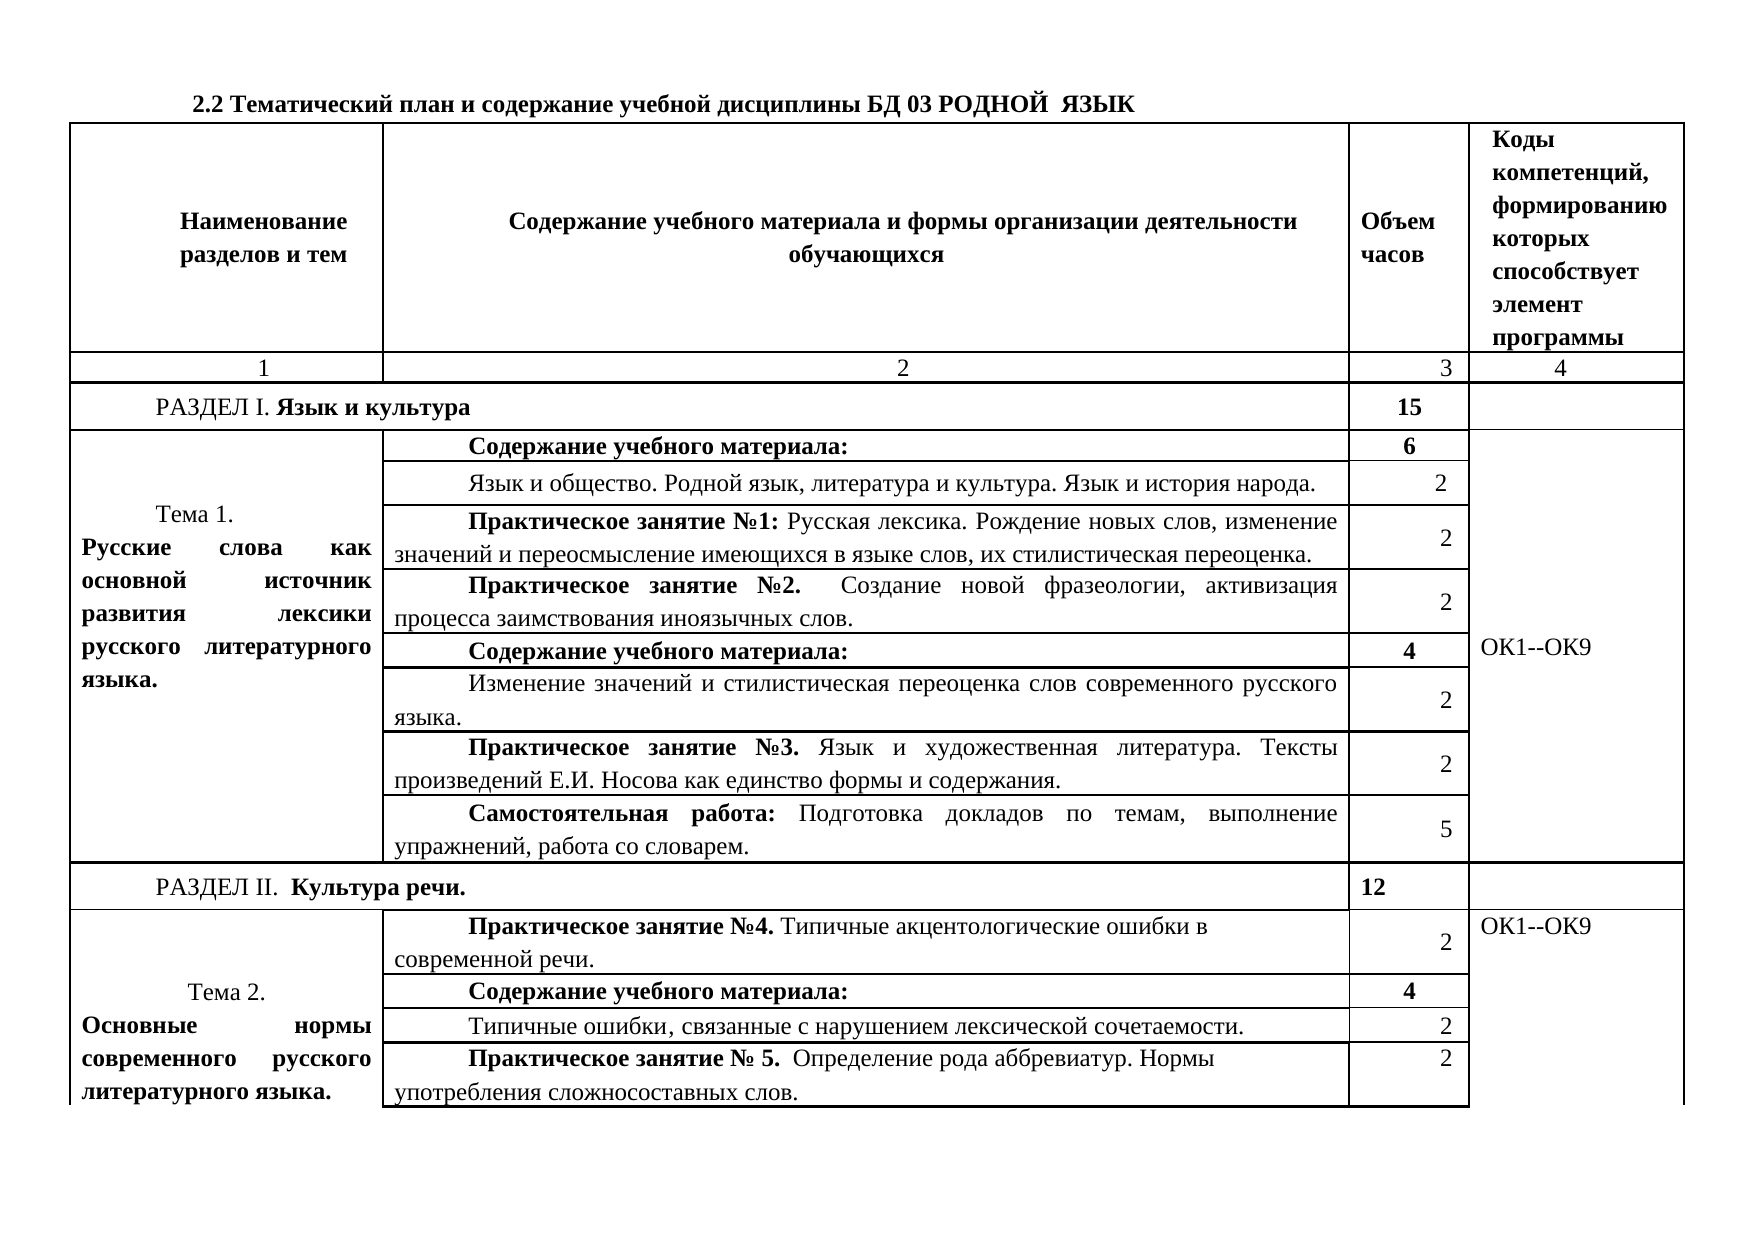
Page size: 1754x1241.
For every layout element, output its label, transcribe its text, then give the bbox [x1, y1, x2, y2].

table_cell Содержание учебного материала: [384, 634, 1348, 666]
table_cell 2 [1350, 570, 1468, 632]
table_cell Тема 1. Русские слова как основной источник развития лексики русского литературного языка. [71, 431, 382, 794]
table_cell Практическое занятие №2. Создание новой фразеологии, активизация процесса заимствования иноязычных слов. [384, 570, 1348, 632]
table_cell 2 [1350, 1008, 1468, 1041]
table_cell 2 [384, 353, 1348, 381]
table_cell 2 [1350, 506, 1468, 568]
table_cell Тема 2. Основные нормы современного русского литературного языка. [71, 910, 382, 1105]
table_header Наименование разделов и тем [71, 124, 382, 351]
text 2.2 Тематический план и содержание учебной дисциплины БД 03 РОДНОЙ ЯЗЫК [118, 89, 1636, 117]
table_cell 2 [1350, 461, 1468, 504]
table_header Содержание учебного материала и формы организации деятельности обучающихся [384, 124, 1348, 351]
table_cell 2 [1350, 668, 1468, 730]
table_cell 2 [1350, 733, 1468, 794]
table_cell Язык и общество. Родной язык, литература и культура. Язык и история народа. [384, 462, 1348, 504]
table_cell 2 [1350, 1043, 1468, 1105]
table_cell 2 [1350, 910, 1468, 972]
table_cell РАЗДЕЛ I. Язык и культура [71, 384, 1348, 429]
table_cell 1 [71, 353, 382, 381]
table_cell Самостоятельная работа: Подготовка докладов по темам, выполнение упражнений, работа со словарем. [384, 796, 1348, 861]
table_cell [71, 794, 382, 861]
table_cell ОК1--ОК9 [1470, 430, 1683, 861]
table_cell Практическое занятие № 5. Определение рода аббревиатур. Нормы употребления сложносоставных слов. [384, 1044, 1348, 1105]
table_cell 3 [1350, 353, 1468, 381]
table_cell Содержание учебного материала: [384, 975, 1349, 1007]
table_cell 4 [1350, 975, 1468, 1007]
table_cell [1470, 864, 1683, 909]
table_cell Содержание учебного материала: [384, 431, 1348, 459]
table_cell [1470, 384, 1683, 429]
table_cell Практическое занятие №4. Типичные акцентологические ошибки в современной речи. [384, 911, 1349, 972]
table_cell 6 [1350, 431, 1468, 459]
table_cell ОК1--ОК9 [1470, 910, 1683, 1105]
table_cell 12 [1350, 864, 1468, 909]
table_header Коды компетенций, формированию которых способствует элемент программы [1470, 124, 1683, 351]
table_cell 4 [1350, 634, 1468, 666]
table_cell 5 [1350, 796, 1468, 861]
table_header Объем часов [1350, 124, 1468, 351]
table_cell 4 [1470, 353, 1683, 381]
table_cell Практическое занятие №3. Язык и художественная литература. Тексты произведений Е.И. Носова как единство формы и содержания. [384, 733, 1348, 794]
table_cell 15 [1350, 384, 1468, 429]
table_cell РАЗДЕЛ II. Культура речи. [71, 864, 1348, 909]
table_cell Изменение значений и стилистическая переоценка слов современного русского языка. [384, 669, 1348, 730]
table_cell Практическое занятие №1: Русская лексика. Рождение новых слов, изменение значений и переосмысление имеющихся в языке слов, их стилистическая переоценка. [384, 506, 1348, 568]
table_cell Типичные ошибки‚ связанные с нарушением лексической сочетаемости. [384, 1009, 1349, 1041]
